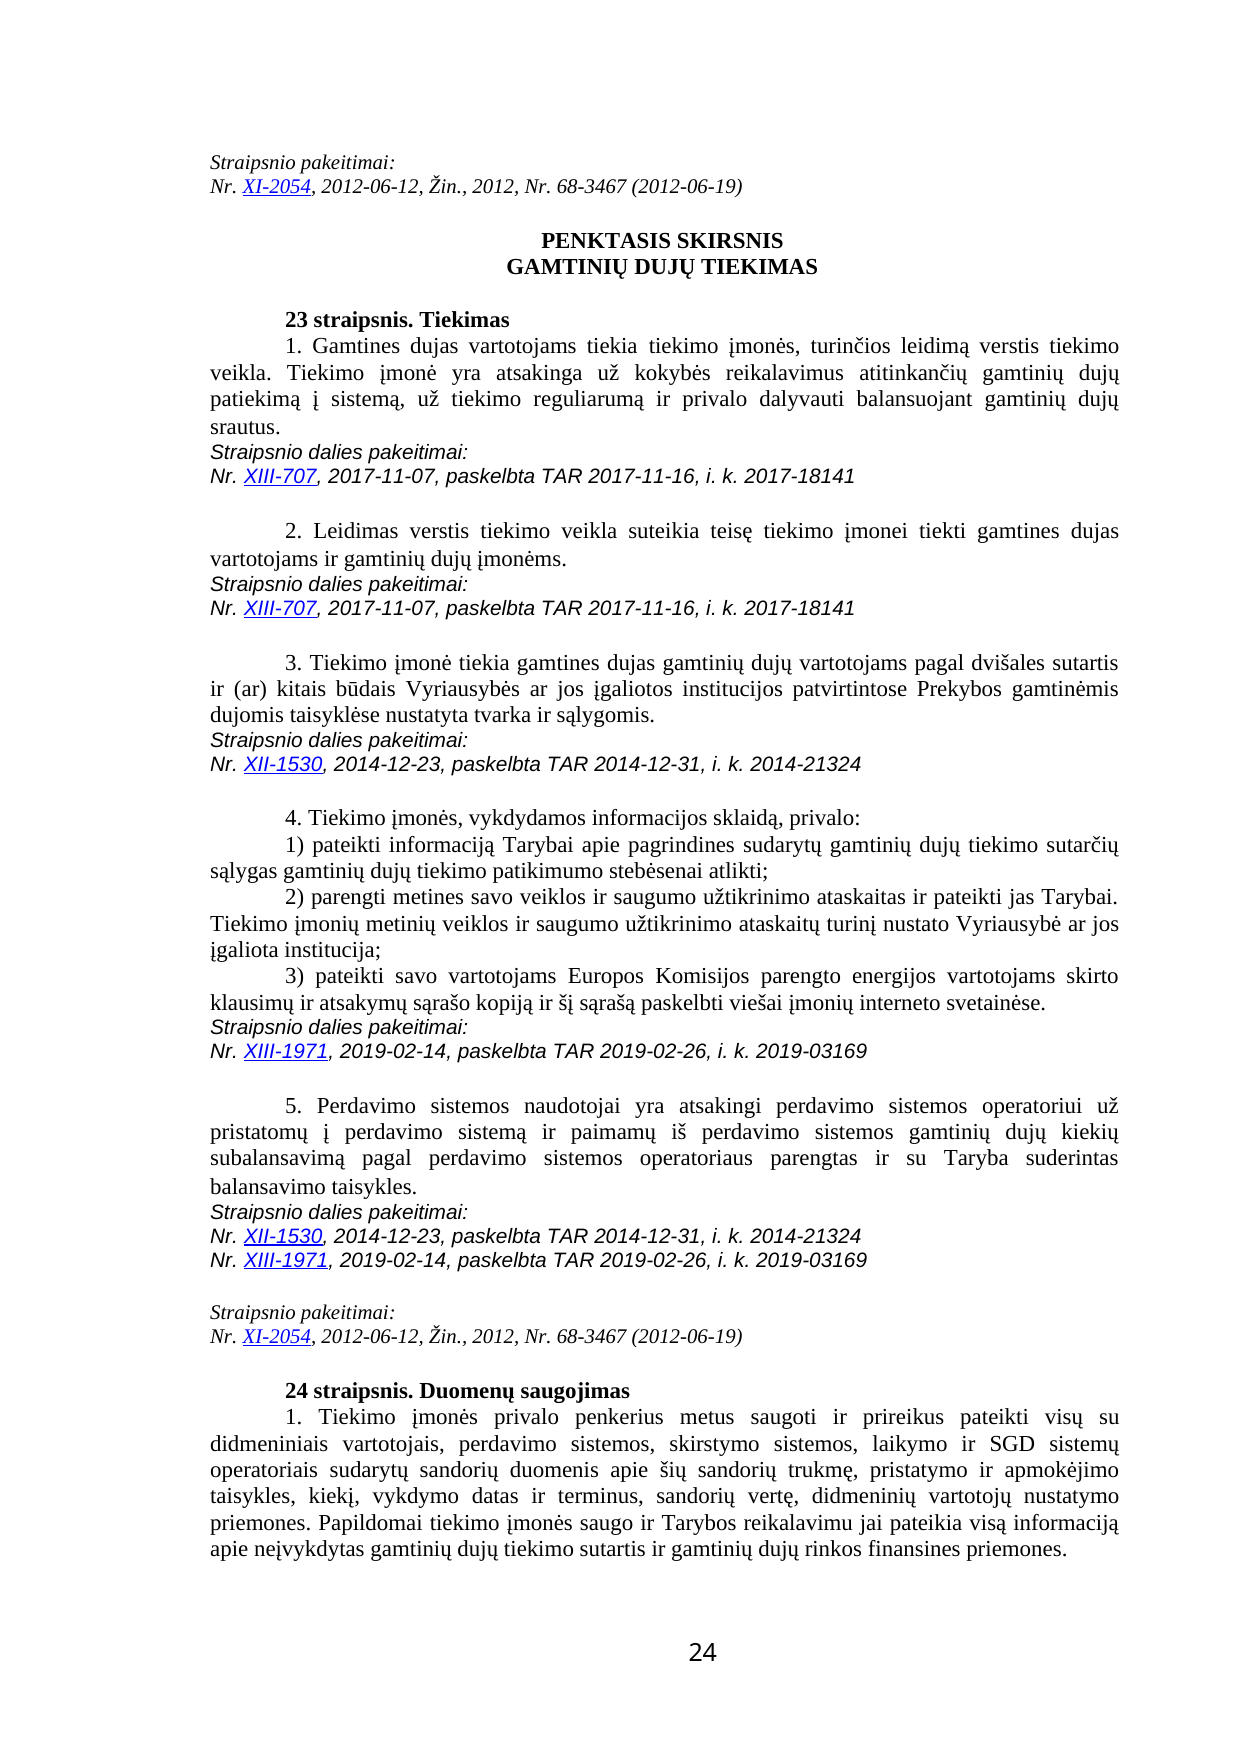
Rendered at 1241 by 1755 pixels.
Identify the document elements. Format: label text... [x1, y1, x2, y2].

text 1. Gamtines dujas vartotojams tiekia tiekimo įmonės, turinčios leidimą verstis tiekimo veikla. Tiekimo įmonė yra atsakinga už kokybės reikalavimus atitinkančių gamtinių dujų patiekimą į sistemą, už tiekimo reguliarumą ir privalo dalyvauti balansuojant gamtinių dujų srautus. [210, 332, 1120, 440]
text 5. Perdavimo sistemos naudotojai yra atsakingi perdavimo sistemos operatoriui už pristatomų į perdavimo sistemą ir paimamų iš perdavimo sistemos gamtinių dujų kiekių subalansavimą pagal perdavimo sistemos operatoriaus parengtas ir su Taryba suderintas balansavimo taisykles. [210, 1092, 1120, 1199]
text Straipsnio dalies pakeitimai: [210, 728, 1120, 752]
text 23 straipsnis. Tiekimas [210, 306, 1114, 332]
text 4. Tiekimo įmonės, vykdydamos informacijos sklaidą, privalo: [210, 804, 1120, 831]
text Nr. XII-1530, 2014-12-23, paskelbta TAR 2014-12-31, i. k. 2014-21324 [210, 752, 1120, 776]
text 2) parengti metines savo veiklos ir saugumo užtikrinimo ataskaitas ir pateikti jas Tarybai. Tiekimo įmonių metinių veiklos ir saugumo užtikrinimo ataskaitų turinį nustato Vyriausybė ar jos įgaliota institucija; [210, 883, 1120, 962]
text Nr. XIII-707, 2017-11-07, paskelbta TAR 2017-11-16, i. k. 2017-18141 [210, 596, 1120, 620]
text 1) pateikti informaciją Tarybai apie pagrindines sudarytų gamtinių dujų tiekimo sutarčių sąlygas gamtinių dujų tiekimo patikimumo stebėsenai atlikti; [210, 831, 1120, 883]
text Nr. XI-2054, 2012-06-12, Žin., 2012, Nr. 68-3467 (2012-06-19) [210, 174, 1120, 198]
text Straipsnio pakeitimai: [210, 150, 1120, 174]
text PENKTASIS SKIRSNIS [210, 227, 1114, 253]
text Straipsnio dalies pakeitimai: [210, 572, 1120, 596]
text Straipsnio dalies pakeitimai: [210, 1199, 1120, 1223]
text Nr. XIII-1971, 2019-02-14, paskelbta TAR 2019-02-26, i. k. 2019-03169 [210, 1039, 1120, 1063]
text Nr. XIII-707, 2017-11-07, paskelbta TAR 2017-11-16, i. k. 2017-18141 [210, 464, 1120, 488]
text 2. Leidimas verstis tiekimo veikla suteikia teisę tiekimo įmonei tiekti gamtines dujas vartotojams ir gamtinių dujų įmonėms. [210, 517, 1120, 572]
text GAMTINIŲ DUJŲ TIEKIMAS [210, 253, 1114, 279]
text Straipsnio dalies pakeitimai: [210, 440, 1120, 464]
text Nr. XIII-1971, 2019-02-14, paskelbta TAR 2019-02-26, i. k. 2019-03169 [210, 1247, 1120, 1271]
text 1. Tiekimo įmonės privalo penkerius metus saugoti ir prireikus pateikti visų su didmeniniais vartotojais, perdavimo sistemos, skirstymo sistemos, laikymo ir SGD sistemų operatoriais sudarytų sandorių duomenis apie šių sandorių trukmę, pristatymo ir apmokėjimo taisykles, kiekį, vykdymo datas ir terminus, sandorių vertę, didmeninių vartotojų nustatymo priemones. Papildomai tiekimo įmonės saugo ir Tarybos reikalavimu jai pateikia visą informaciją apie neįvykdytas gamtinių dujų tiekimo sutartis ir gamtinių dujų rinkos finansines priemones. [210, 1403, 1120, 1562]
text Straipsnio pakeitimai: [210, 1300, 1120, 1324]
text 24 straipsnis. Duomenų saugojimas [210, 1377, 1120, 1403]
text Nr. XI-2054, 2012-06-12, Žin., 2012, Nr. 68-3467 (2012-06-19) [210, 1324, 1120, 1348]
text Nr. XII-1530, 2014-12-23, paskelbta TAR 2014-12-31, i. k. 2014-21324 [210, 1223, 1120, 1247]
text 3. Tiekimo įmonė tiekia gamtines dujas gamtinių dujų vartotojams pagal dvišales sutartis ir (ar) kitais būdais Vyriausybės ar jos įgaliotos institucijos patvirtintose Prekybos gamtinėmis dujomis taisyklėse nustatyta tvarka ir sąlygomis. [210, 648, 1120, 728]
text 3) pateikti savo vartotojams Europos Komisijos parengto energijos vartotojams skirto klausimų ir atsakymų sąrašo kopiją ir šį sąrašą paskelbti viešai įmonių interneto svetainėse. [210, 962, 1120, 1015]
text Straipsnio dalies pakeitimai: [210, 1015, 1120, 1039]
